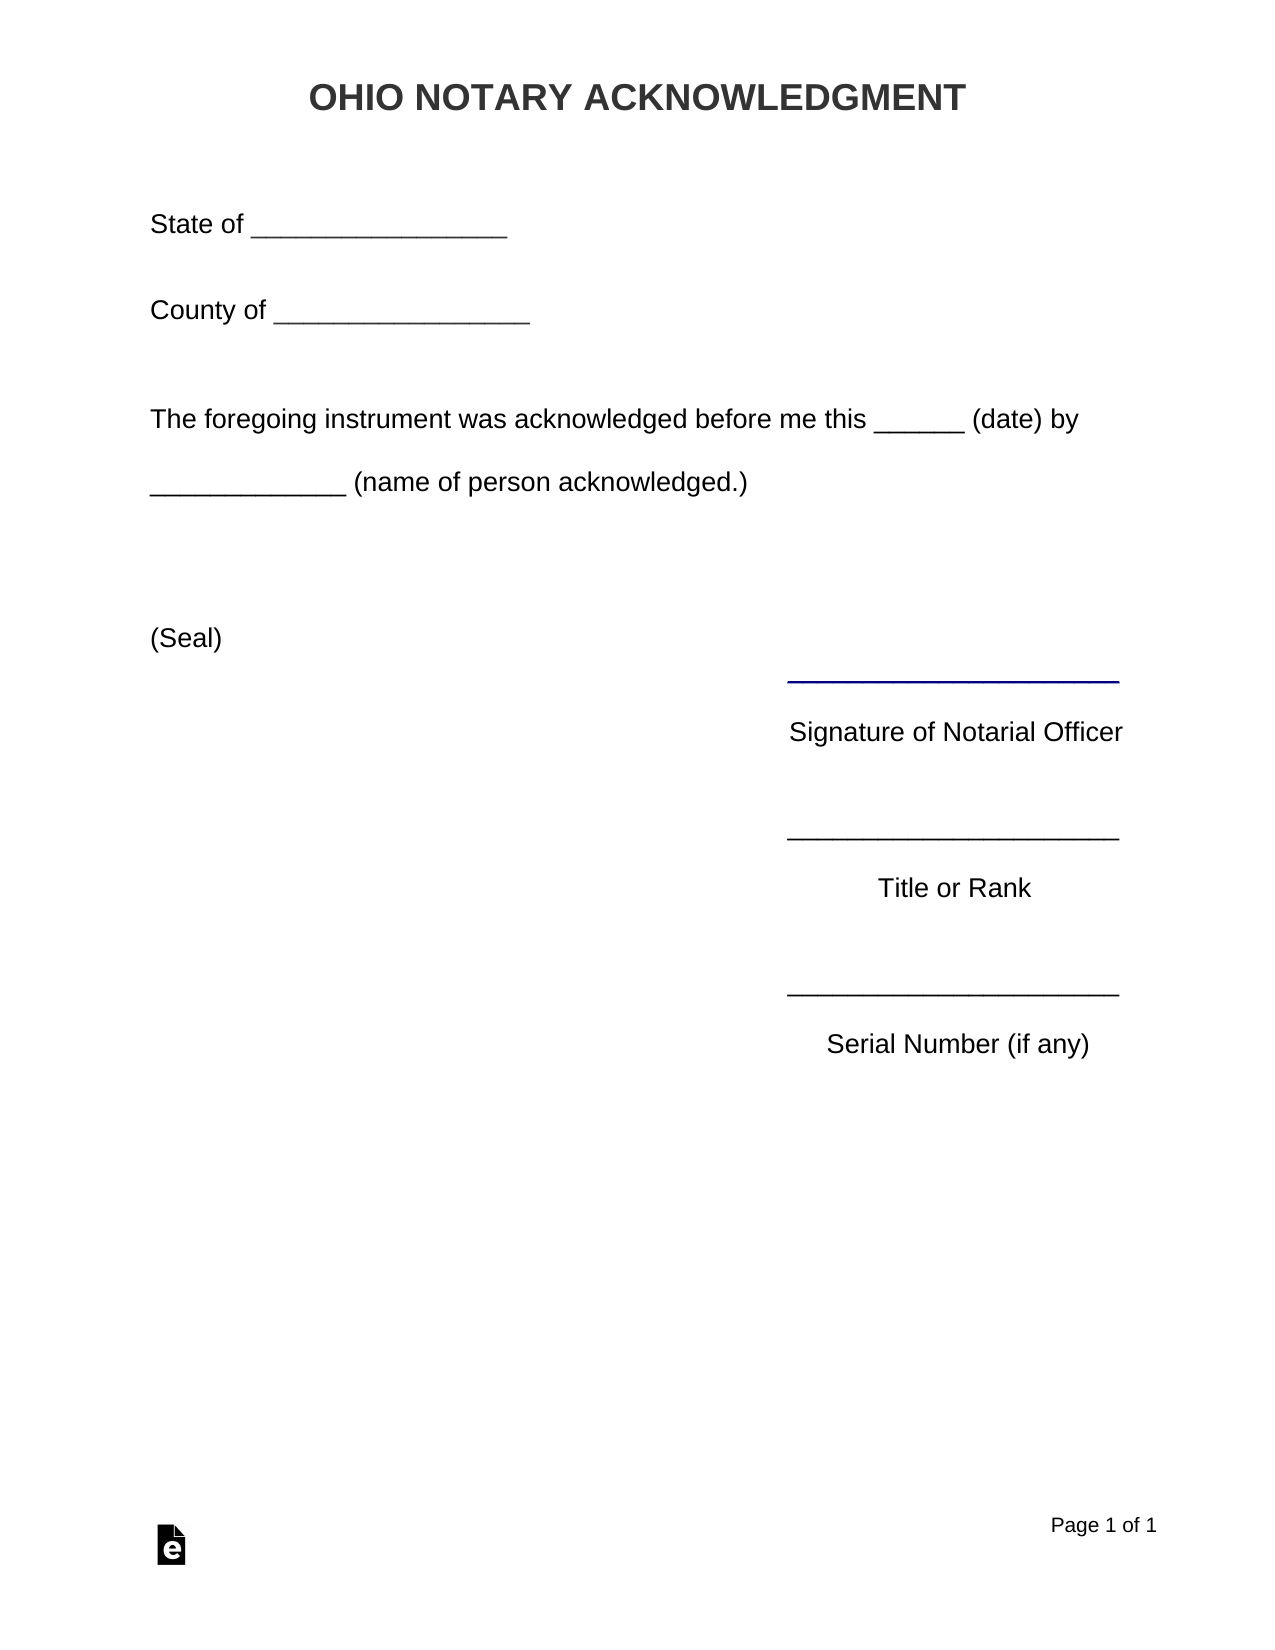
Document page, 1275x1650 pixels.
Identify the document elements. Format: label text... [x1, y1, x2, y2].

text The foregoing instrument was acknowledged before me this ______ (date) by [150, 403, 1125, 435]
text ______________________ [750, 653, 1125, 685]
text Signature of Notarial Officer [150, 716, 1125, 747]
text ______________________ [750, 810, 1125, 841]
subtitle County of _________________ [150, 294, 1125, 325]
text ______________________ [450, 966, 1125, 997]
subtitle OHIO NOTARY ACKNOWLEDGMENT [150, 75, 1125, 118]
text Title or Rank [750, 872, 1125, 903]
text Serial Number (if any) [150, 1028, 1125, 1060]
subtitle State of _________________ [150, 208, 1125, 239]
text _____________ (name of person acknowledged.) [150, 466, 1125, 497]
text (Seal) [150, 622, 1125, 653]
